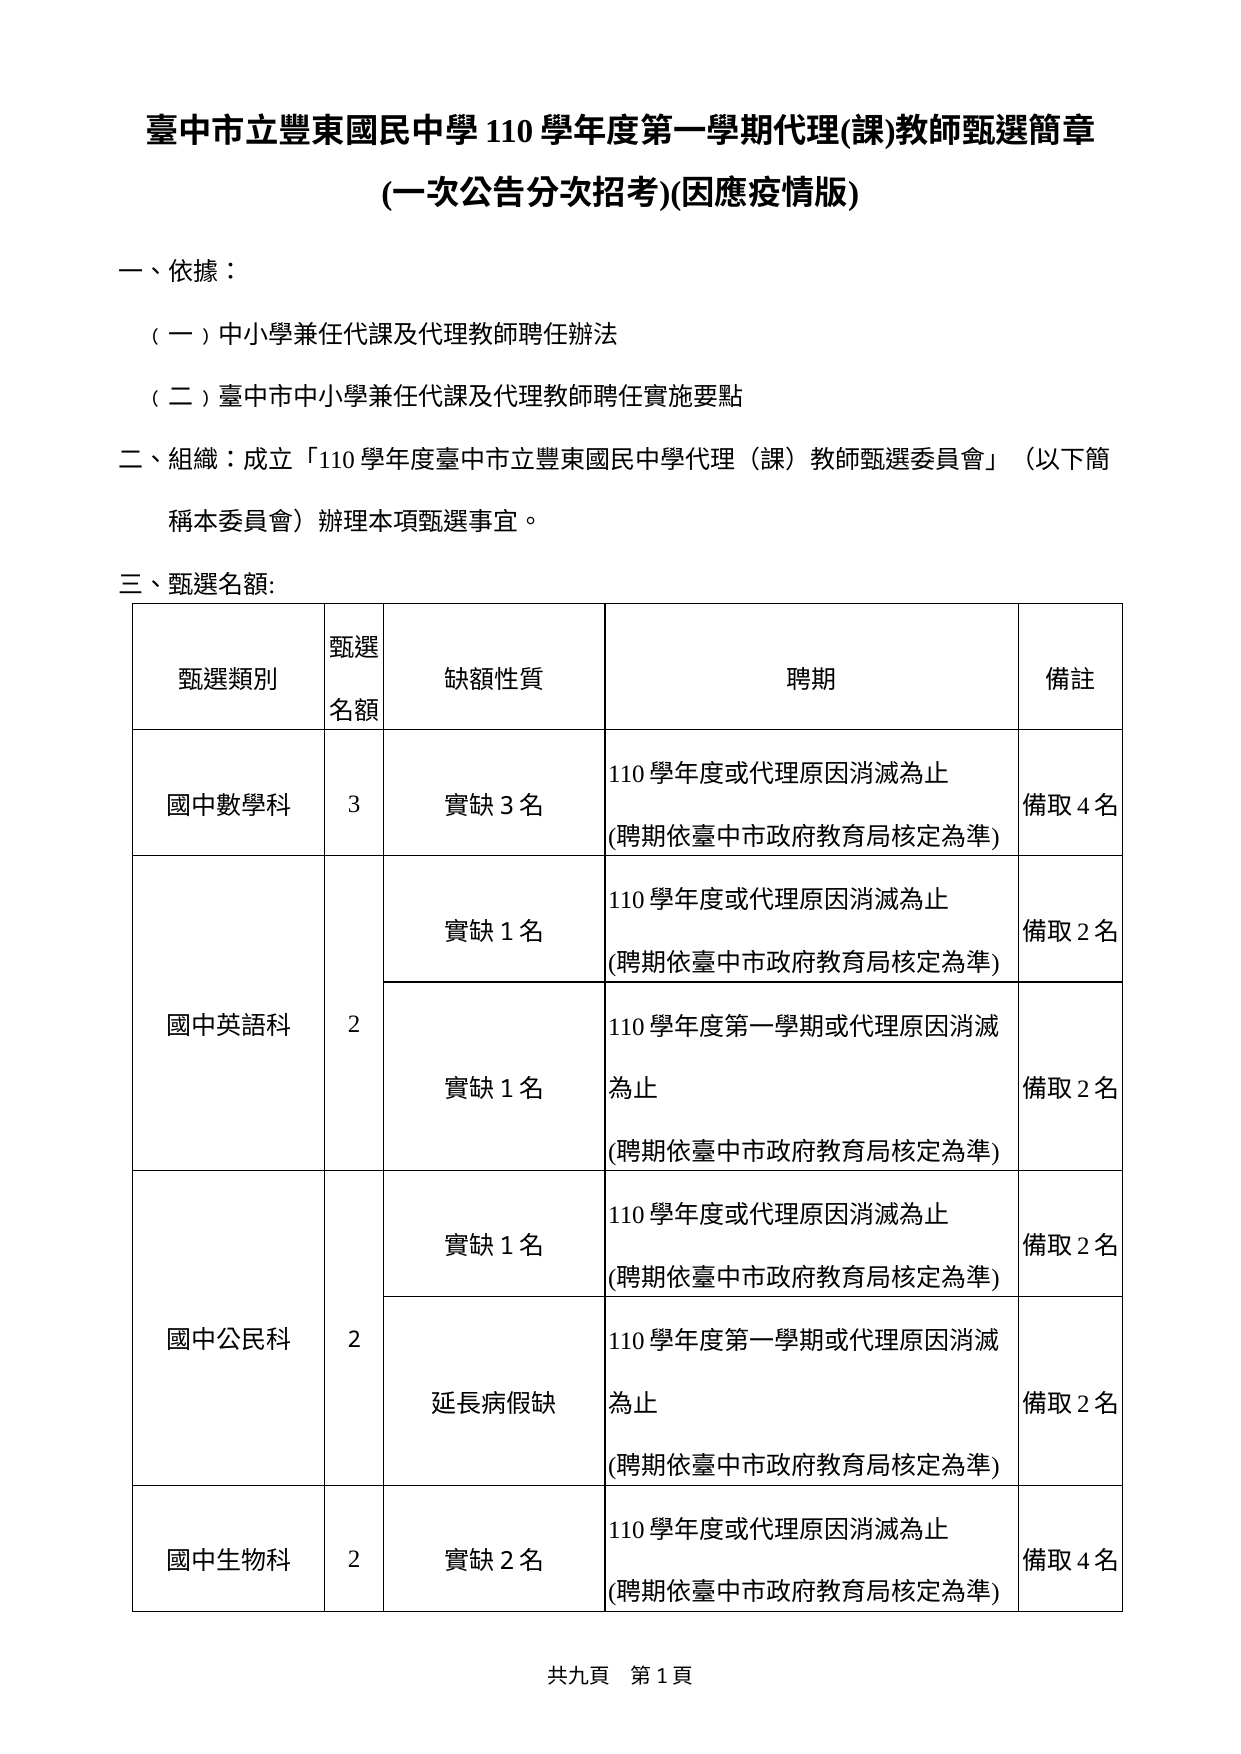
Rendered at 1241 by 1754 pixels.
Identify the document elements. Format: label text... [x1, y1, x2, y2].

table_cell 實缺1名 [384, 1171, 604, 1296]
table_cell 實缺1名 [384, 983, 604, 1170]
table_cell 3 [325, 730, 383, 855]
table_cell 110學年度或代理原因消滅為止 (聘期依臺中市政府教育局核定為準) [606, 1486, 1018, 1611]
table_cell 國中數學科 [133, 730, 324, 855]
table_cell 2 [325, 1486, 383, 1611]
table_cell 110學年度第一學期或代理原因消滅為止 (聘期依臺中市政府教育局核定為準) [606, 983, 1018, 1170]
table_cell 110學年度或代理原因消滅為止 (聘期依臺中市政府教育局核定為準) [606, 856, 1018, 981]
table_cell 2 [325, 856, 383, 1170]
table_cell 國中生物科 [133, 1486, 324, 1611]
text ﹙一﹚中小學兼任代課及代理教師聘任辦法 [143, 291, 1122, 353]
table_cell 國中公民科 [133, 1171, 324, 1484]
text ﹙二﹚臺中市中小學兼任代課及代理教師聘任實施要點 [143, 353, 1122, 416]
table_cell 2 [325, 1171, 383, 1484]
table_cell 110學年度或代理原因消滅為止 (聘期依臺中市政府教育局核定為準) [606, 1171, 1018, 1296]
table_cell 實缺2名 [384, 1486, 604, 1611]
table_header 聘期 [606, 604, 1018, 729]
table_cell 備取2名 [1019, 856, 1122, 981]
text 三、甄選名額: [118, 541, 1122, 603]
table_header 缺額性質 [384, 604, 604, 729]
table_cell 國中英語科 [133, 856, 324, 1170]
table_cell 備取2名 [1019, 1297, 1122, 1484]
text 二、組織：成立「110學年度臺中市立豐東國民中學代理（課）教師甄選委員會」（以下簡稱本委員會）辦理本項甄選事宜。 [118, 416, 1122, 541]
table_cell 110學年度或代理原因消滅為止 (聘期依臺中市政府教育局核定為準) [606, 730, 1018, 855]
table_cell 備取2名 [1019, 983, 1122, 1170]
table_cell 實缺1名 [384, 856, 604, 981]
table_cell 延長病假缺 [384, 1297, 604, 1484]
text 一、依據： [118, 228, 1122, 291]
text 臺中市立豐東國民中學110學年度第一學期代理(課)教師甄選簡章 [118, 86, 1122, 148]
table_cell 備取4名 [1019, 730, 1122, 855]
text (一次公告分次招考)(因應疫情版) [118, 148, 1122, 211]
table_cell 備取2名 [1019, 1171, 1122, 1296]
table_header 備註 [1019, 604, 1122, 729]
table_cell 備取4名 [1019, 1486, 1122, 1611]
table_header 甄選名額 [325, 604, 383, 729]
table_cell 實缺3名 [384, 730, 604, 855]
table_cell 110學年度第一學期或代理原因消滅為止 (聘期依臺中市政府教育局核定為準) [606, 1297, 1018, 1484]
table_header 甄選類別 [133, 604, 324, 729]
